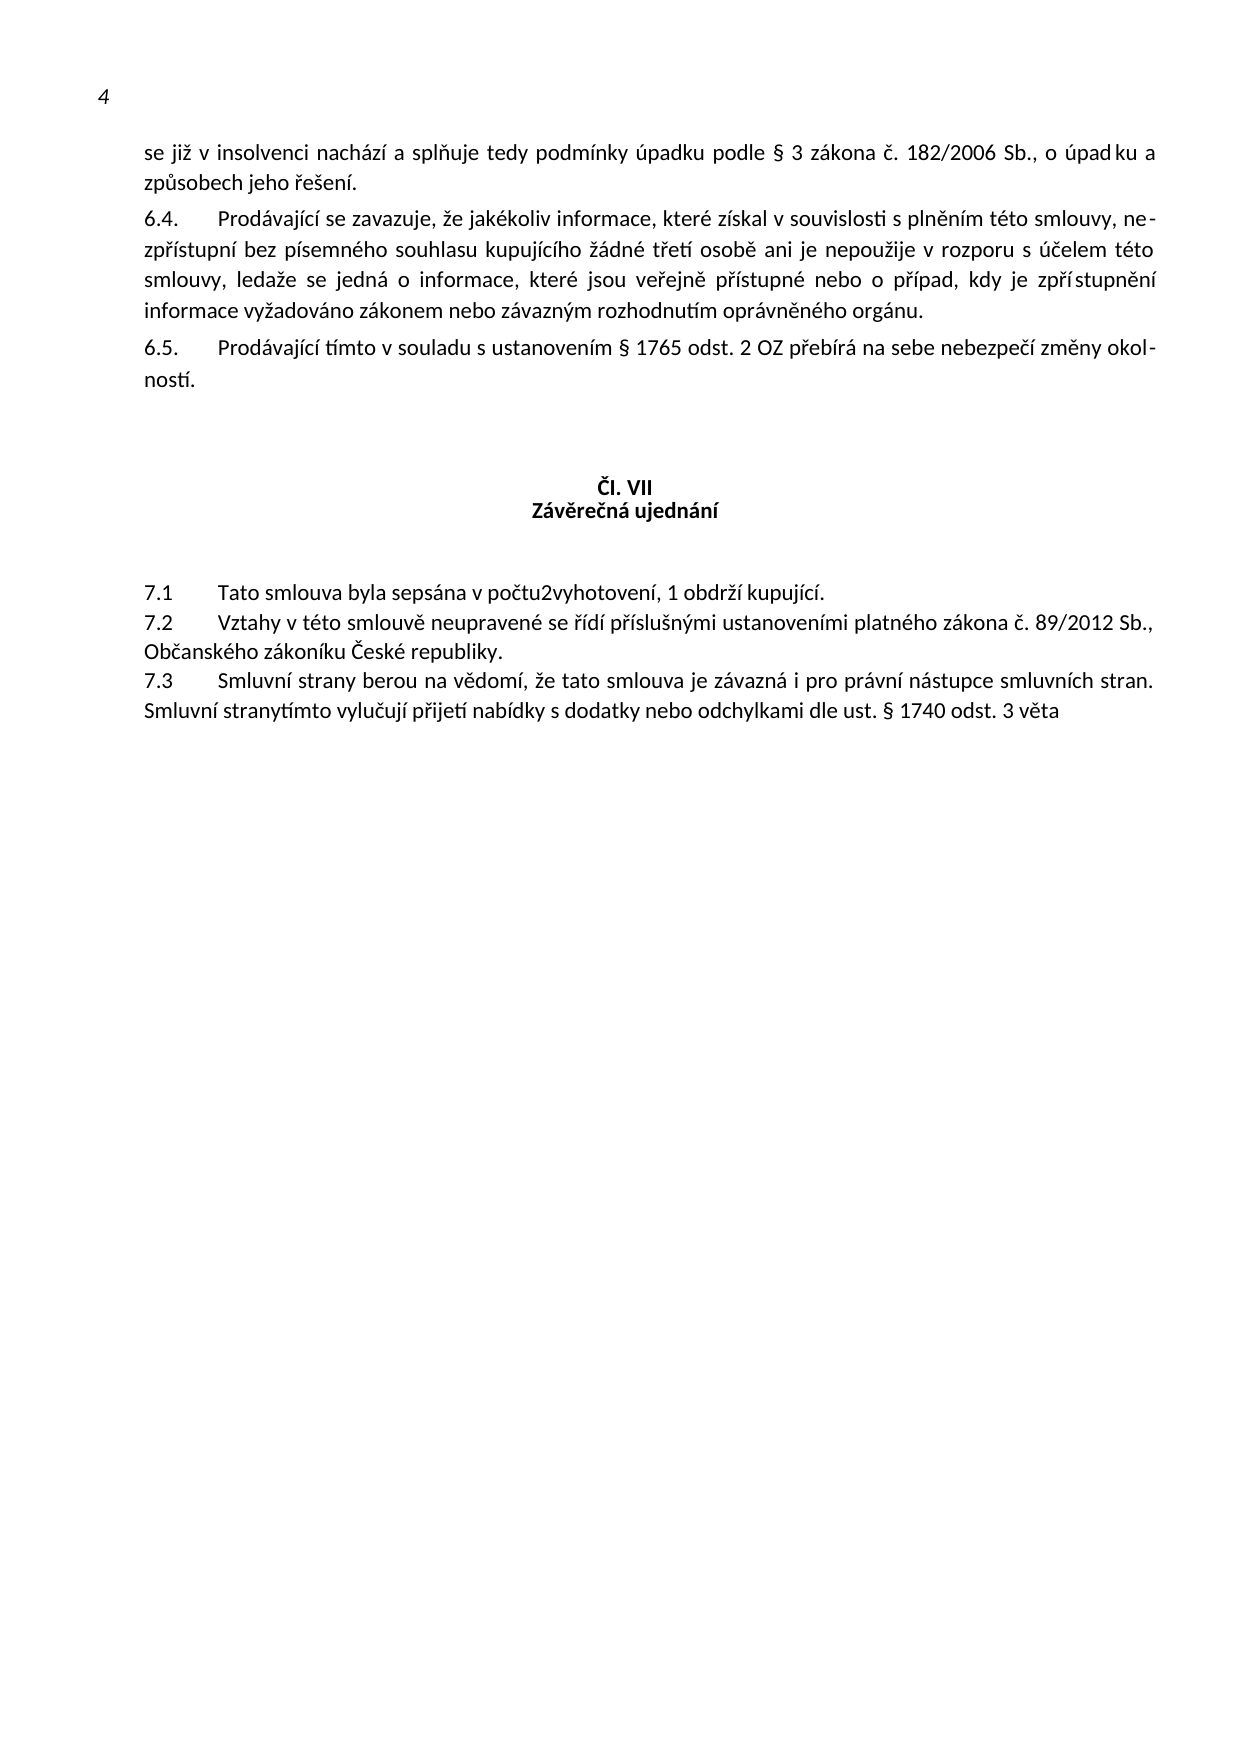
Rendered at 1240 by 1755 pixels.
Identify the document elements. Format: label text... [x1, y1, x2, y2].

list Smluvní strany berou na vědomí, že tato smlouva je závazná i pro právní nástupce smluvních stran. Smluvní stranytímto vylučují přijetí nabídky s dodatky nebo odchylkami dle ust. § 1740 odst. 3 věta [144, 665, 1156, 724]
text ČI. VII [96, 477, 1154, 500]
text Závěrečná ujednání [96, 501, 1154, 523]
list Prodávající tímto v souladu s ustanovením § 1765 odst. 2 OZ přebírá na sebe nebezpečí změny okol­ností. [144, 329, 1156, 394]
list Tato smlouva byla sepsána v počtu2vyhotovení, 1 obdrží kupující. [144, 577, 1156, 606]
list Prodávající se zavazuje, že jakékoliv informace, které získal v souvislosti s plněním této smlouvy, ne­zpřístupní bez písemného souhlasu kupujícího žádné třetí osobě ani je nepoužije v rozporu s účelem této smlouvy, ledaže se jedná o informace, které jsou veřejně přístupné nebo o případ, kdy je zpří­stupnění informace vyžadováno zákonem nebo závazným rozhodnutím oprávněného orgánu. [144, 202, 1156, 324]
list se již v insolvenci nachází a splňuje tedy podmínky úpadku podle § 3 zákona č. 182/2006 Sb., o úpad­ku a způsobech jeho řešení. [144, 137, 1156, 197]
list Vztahy v této smlouvě neupravené se řídí příslušnými ustanoveními platného zákona č. 89/2012 Sb., Občanského zákoníku České republiky. [144, 606, 1156, 665]
